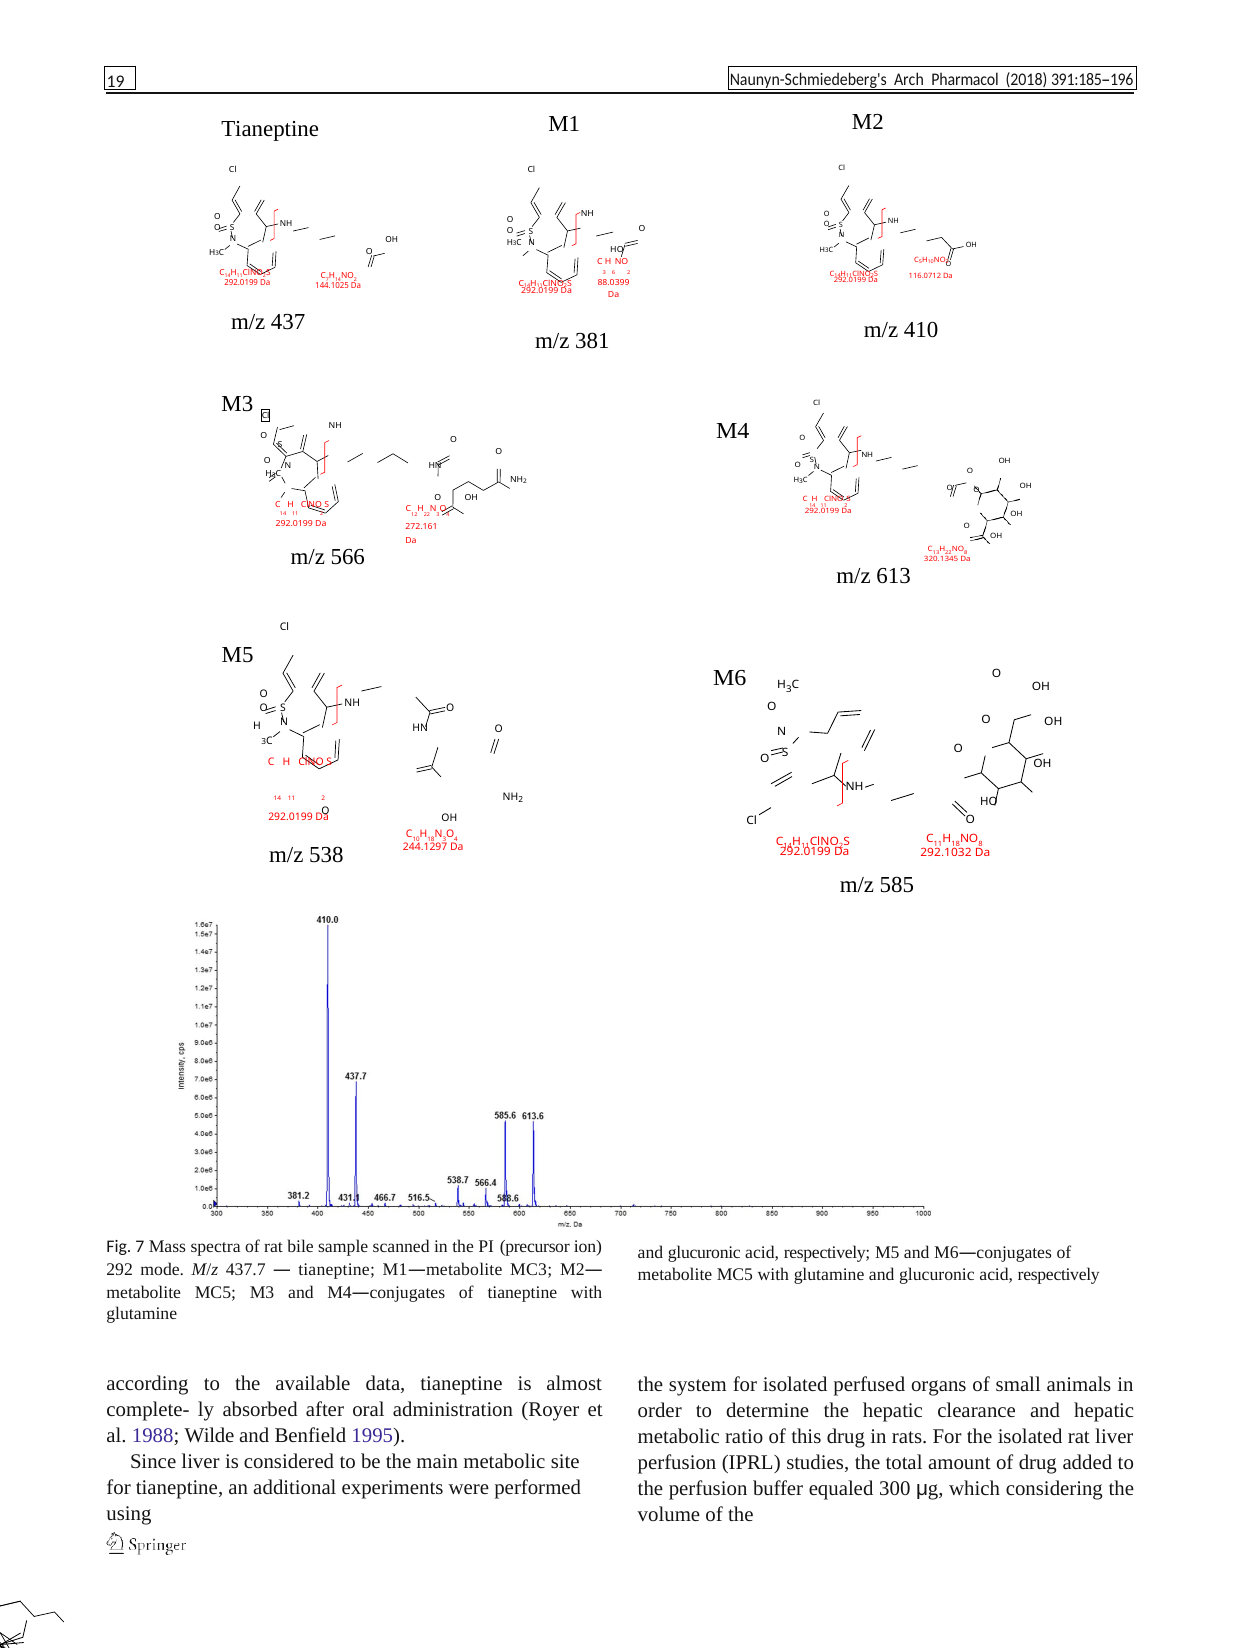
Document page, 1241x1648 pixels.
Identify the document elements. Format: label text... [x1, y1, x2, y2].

text H3C [588, 472, 807, 485]
text Cl Cl Cl [229, 163, 1146, 174]
text C14H11ClNO2S 292.0199 Da [776, 836, 899, 859]
text C11H18NO8 292.1032 Da [920, 836, 1031, 860]
text OH [383, 234, 400, 244]
text O [94, 431, 267, 441]
text O OH [946, 479, 1146, 491]
text 292.0199 Da OH [804, 509, 1146, 518]
text O [967, 465, 1146, 475]
text C13H22NO8 320.1345 Da [924, 547, 972, 563]
text NH [586, 778, 863, 794]
text Since liver is considered to be the main metabolic site for tianeptine, an additional experiments were performed using [106, 1449, 603, 1525]
text C10H18N3O4 244.1297 Da [403, 832, 463, 854]
text H3C [94, 467, 281, 479]
text M6 H3C O N [713, 666, 808, 740]
text O [965, 809, 1146, 827]
text O N [94, 449, 291, 467]
subtitle m/z 566 [94, 543, 365, 570]
picture [970, 531, 1020, 544]
text Cl [94, 619, 289, 634]
text 14 11 2 [94, 509, 323, 517]
text OH [996, 455, 1013, 465]
picture [129, 1538, 186, 1555]
text N [588, 461, 820, 472]
subtitle M3 [219, 390, 255, 416]
text Cl [744, 809, 759, 828]
text C H ClNO S [94, 756, 332, 768]
text HO [94, 244, 623, 254]
text H [94, 719, 260, 733]
text according to the available data, tianeptine is almost complete- ly absorbed after oral administration (Royer et al. 1988; Wilde and Benfield 1995). [106, 1371, 602, 1447]
text O OH [94, 491, 477, 503]
text NH2 HO [502, 794, 1146, 802]
text 292.0199 Da [94, 518, 326, 529]
text 14 11 2 [807, 504, 850, 509]
text O S NH [588, 445, 873, 461]
subtitle m/z 585 [571, 871, 914, 898]
text S [94, 441, 282, 449]
text C H ClNO S O [802, 491, 1146, 504]
text C5H10NO2 [912, 254, 951, 264]
text NH [94, 207, 594, 218]
text O [397, 700, 502, 714]
text O [963, 520, 1146, 531]
text O [953, 737, 1146, 756]
text C14H11ClNO2S 292.0199 Da [827, 270, 878, 285]
subtitle M5 [94, 641, 253, 668]
text Fig. 7 Mass spectra of rat bile sample scanned in the PI (precursor ion) 292 mode. M/z 437.7 — tianeptine; M1—metabolite MC3; M2— metabolite MC5; M3 and M4—conjugates of tianeptine with glutamine [106, 1236, 602, 1323]
text NH2 [346, 471, 526, 485]
text Cl [262, 410, 269, 420]
text HN O [412, 720, 502, 736]
text C14H11ClNO2S 292.0199 Da [516, 279, 572, 296]
picture [178, 916, 931, 1227]
text O [380, 433, 526, 445]
text O C H NO [94, 254, 628, 267]
text 3 6 2 [597, 270, 636, 276]
text C H ClNO S [94, 504, 329, 509]
text M4 O [588, 422, 805, 445]
text O OH [895, 665, 1146, 694]
text the system for isolated perfused organs of small animals in order to determine the hepatic clearance and hepatic metabolic ratio of this drug in rats. For the isolated rat liver perfusion (IPRL) studies, the total amount of drug added to the perfusion buffer equaled 300 μg, which considering the volume of the [637, 1372, 1134, 1526]
text O OH [897, 711, 1146, 729]
text 116.0712 Da [908, 271, 1146, 281]
picture [970, 504, 1020, 509]
text O S [760, 740, 863, 761]
text O [94, 221, 645, 234]
text O [495, 445, 526, 457]
text OH [406, 811, 462, 825]
text OH [990, 531, 1146, 541]
text 14 11 2 O [273, 794, 415, 809]
text 88.0399 Da [591, 276, 636, 300]
text NH [94, 418, 341, 431]
text 292.0199 Da [94, 809, 329, 823]
text Cl [588, 398, 820, 408]
subtitle m/z 437 [231, 308, 306, 335]
text HN [426, 459, 443, 471]
text m/z 410 [864, 316, 1146, 342]
text and glucuronic acid, respectively; M5 and M6—conjugates of metabolite MC5 with glutamine and glucuronic acid, respectively [637, 1239, 1146, 1284]
subtitle Tianeptine [221, 115, 320, 142]
text OH [938, 756, 1146, 770]
subtitle m/z 538 [94, 841, 343, 868]
text C7H14NO2 144.1025 Da [315, 274, 362, 291]
text M1 M2 [548, 108, 1146, 137]
picture [106, 1532, 124, 1554]
subtitle m/z 613 [654, 562, 911, 588]
text C12H22N3O4 [405, 509, 450, 518]
text C14H11ClNO2S 292.0199 Da [214, 270, 270, 288]
text 272.161 Da [405, 518, 450, 547]
text m/z 381 [535, 327, 610, 353]
